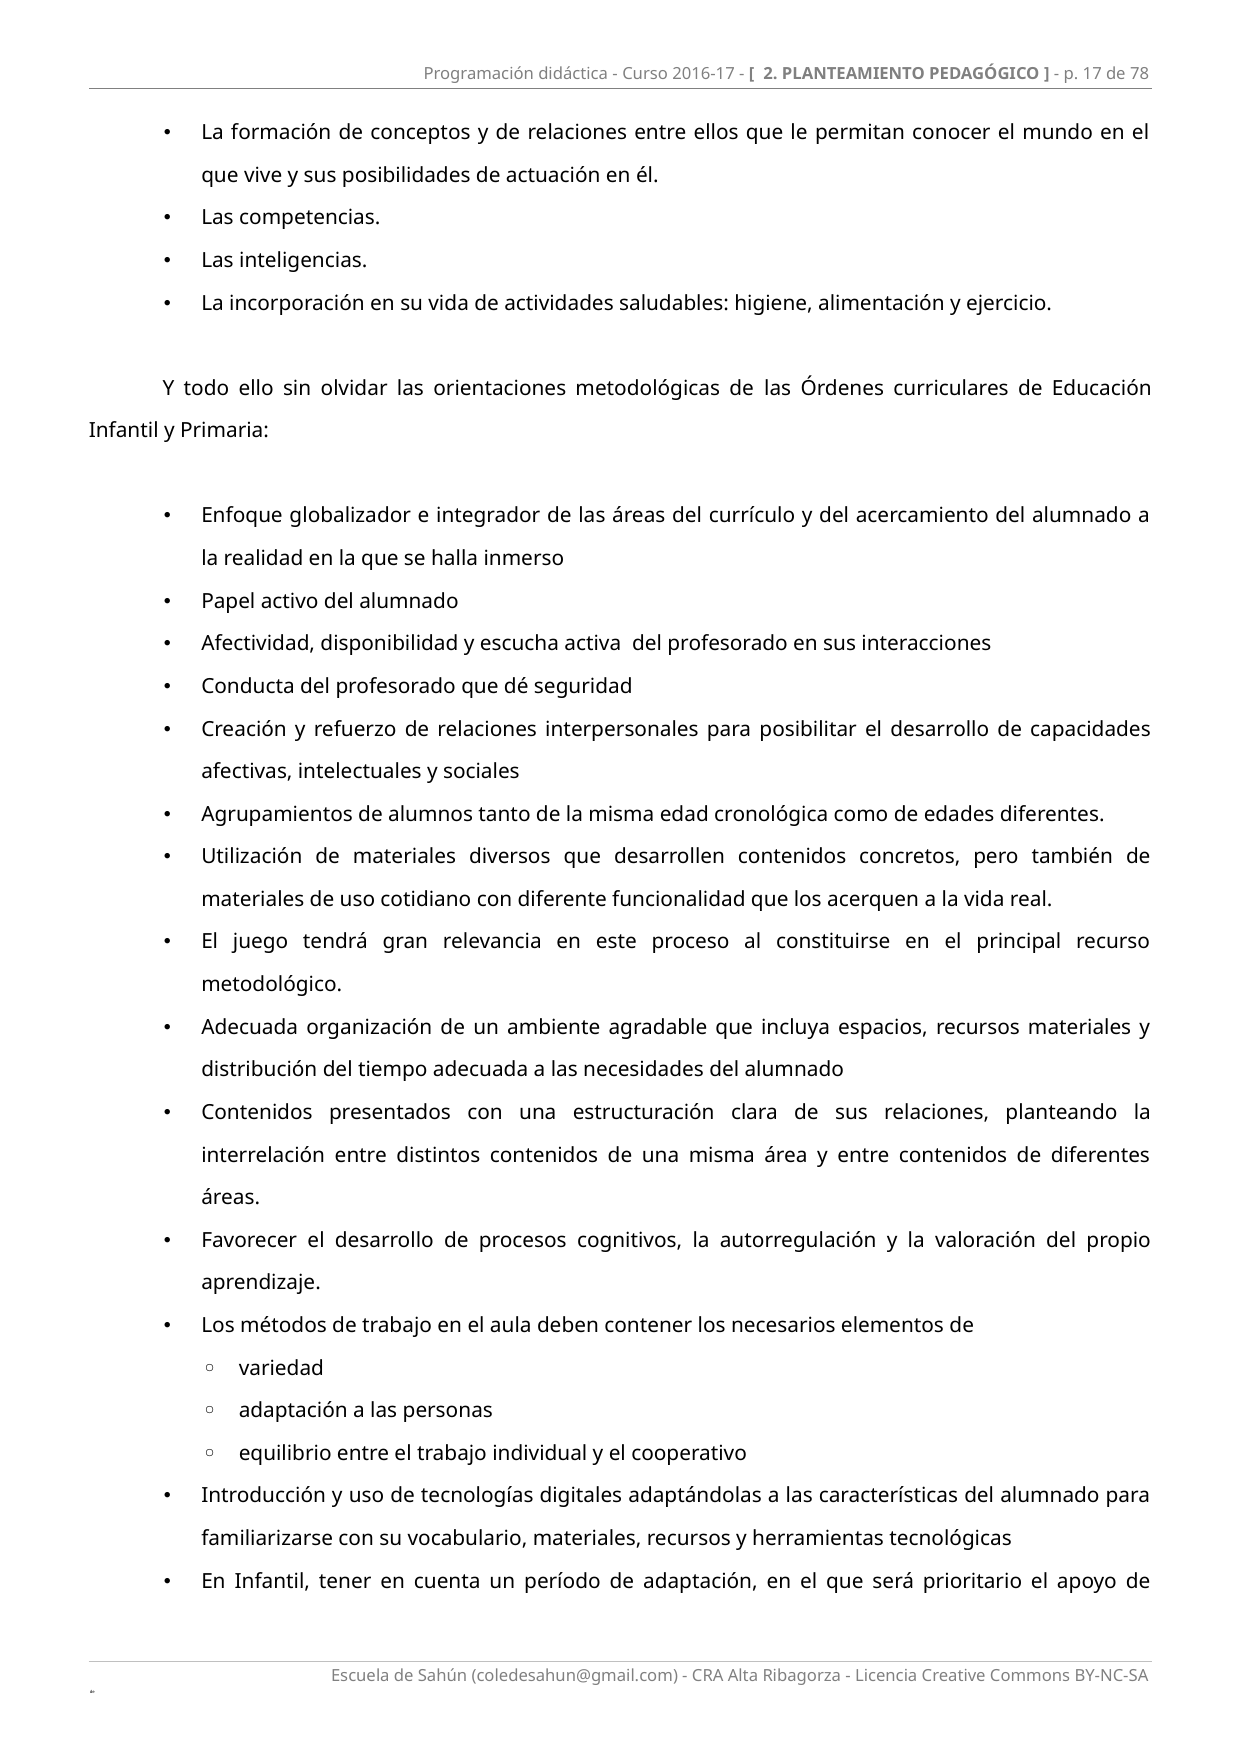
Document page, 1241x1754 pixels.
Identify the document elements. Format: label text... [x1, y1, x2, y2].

list variedad [201, 1353, 1152, 1381]
list El juego tendrá gran relevancia en este proceso al constituirse en el principal recurso metodológico. [163, 927, 1152, 998]
list La formación de conceptos y de relaciones entre ellos que le permitan conocer el mundo en el que vive y sus posibilidades de actuación en él. [163, 117, 1152, 188]
list Enfoque globalizador e integrador de las áreas del currículo y del acercamiento del alumnado a la realidad en la que se halla inmerso [163, 501, 1152, 572]
list Conducta del profesorado que dé seguridad [163, 671, 1152, 699]
list Contenidos presentados con una estructuración clara de sus relaciones, planteando la interrelación entre distintos contenidos de una misma área y entre contenidos de diferentes áreas. [163, 1097, 1152, 1211]
text Y todo ello sin olvidar las orientaciones metodológicas de las Órdenes curriculares de Educación Infantil y Primaria: [88, 373, 1152, 444]
list Favorecer el desarrollo de procesos cognitivos, la autorregulación y la valoración del propio aprendizaje. [163, 1225, 1152, 1296]
list Introducción y uso de tecnologías digitales adaptándolas a las características del alumnado para familiarizarse con su vocabulario, materiales, recursos y herramientas tecnológicas [163, 1481, 1152, 1552]
list La incorporación en su vida de actividades saludables: higiene, alimentación y ejercicio. [163, 288, 1152, 316]
list En Infantil, tener en cuenta un período de adaptación, en el que será prioritario el apoyo de [163, 1566, 1152, 1594]
list Afectividad, disponibilidad y escucha activa del profesorado en sus interacciones [163, 628, 1152, 657]
list Utilización de materiales diversos que desarrollen contenidos concretos, pero también de materiales de uso cotidiano con diferente funcionalidad que los acerquen a la vida real. [163, 841, 1152, 912]
list Adecuada organización de un ambiente agradable que incluya espacios, recursos materiales y distribución del tiempo adecuada a las necesidades del alumnado [163, 1012, 1152, 1083]
list Papel activo del alumnado [163, 586, 1152, 614]
list Las inteligencias. [163, 245, 1152, 273]
list equilibrio entre el trabajo individual y el cooperativo [201, 1438, 1152, 1466]
list Agrupamientos de alumnos tanto de la misma edad cronológica como de edades diferentes. [163, 799, 1152, 827]
list Las competencias. [163, 202, 1152, 231]
list adaptación a las personas [201, 1395, 1152, 1424]
list Creación y refuerzo de relaciones interpersonales para posibilitar el desarrollo de capacidades afectivas, intelectuales y sociales [163, 714, 1152, 785]
list Los métodos de trabajo en el aula deben contener los necesarios elementos de [163, 1310, 1152, 1338]
